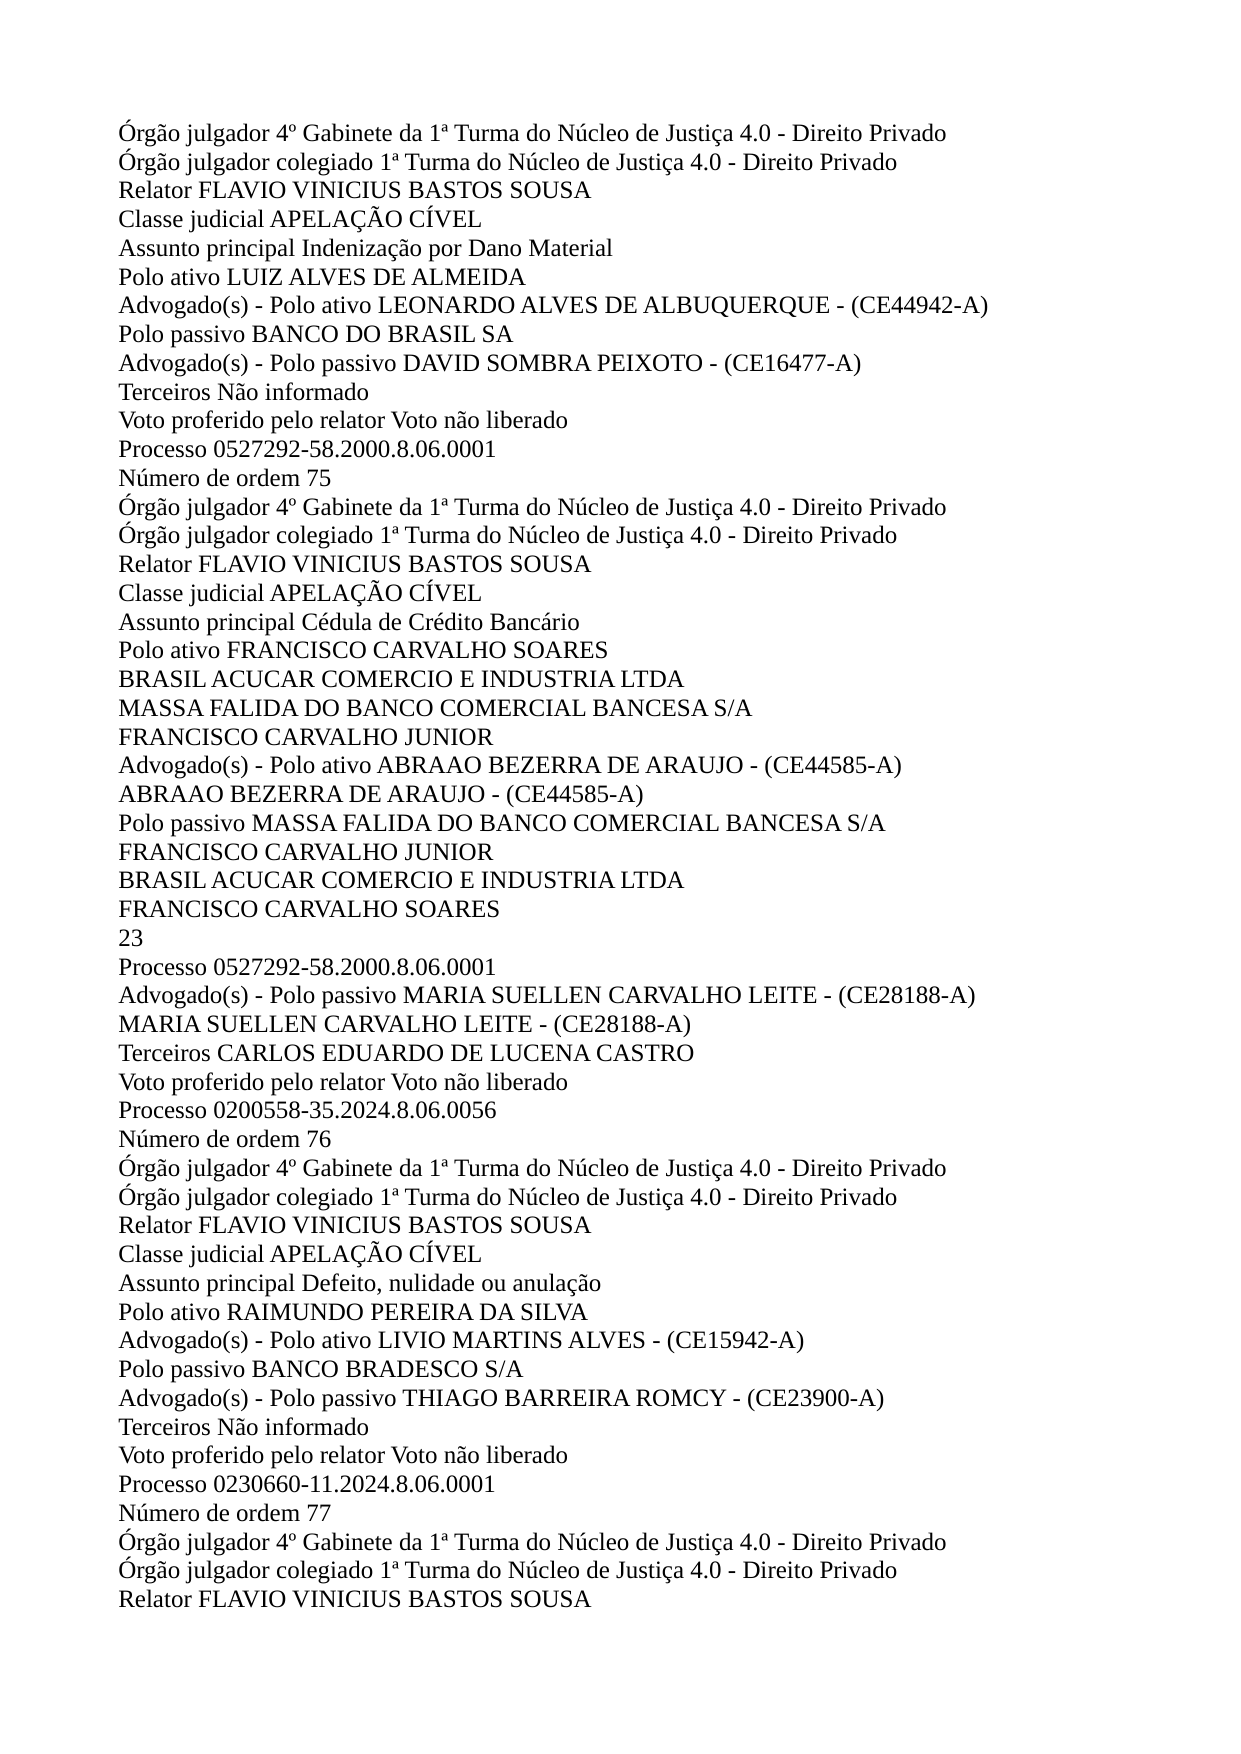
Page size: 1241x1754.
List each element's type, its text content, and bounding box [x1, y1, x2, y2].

text Relator FLAVIO VINICIUS BASTOS SOUSA [118, 176, 1122, 204]
text Classe judicial APELAÇÃO CÍVEL [118, 578, 1122, 607]
text Advogado(s) - Polo ativo LIVIO MARTINS ALVES - (CE15942-A) [118, 1326, 1122, 1354]
text Assunto principal Indenização por Dano Material [118, 233, 1122, 262]
text Polo passivo MASSA FALIDA DO BANCO COMERCIAL BANCESA S/A [118, 808, 1122, 837]
text Advogado(s) - Polo ativo ABRAAO BEZERRA DE ARAUJO - (CE44585-A) [118, 751, 1122, 779]
text MASSA FALIDA DO BANCO COMERCIAL BANCESA S/A [118, 693, 1122, 722]
text Órgão julgador 4º Gabinete da 1ª Turma do Núcleo de Justiça 4.0 - Direito Privado [118, 492, 1122, 521]
text Relator FLAVIO VINICIUS BASTOS SOUSA [118, 1211, 1122, 1239]
text Polo ativo RAIMUNDO PEREIRA DA SILVA [118, 1297, 1122, 1326]
text Classe judicial APELAÇÃO CÍVEL [118, 204, 1122, 233]
text Assunto principal Defeito, nulidade ou anulação [118, 1268, 1122, 1297]
text ABRAAO BEZERRA DE ARAUJO - (CE44585-A) [118, 779, 1122, 808]
text FRANCISCO CARVALHO JUNIOR [118, 722, 1122, 751]
text Órgão julgador colegiado 1ª Turma do Núcleo de Justiça 4.0 - Direito Privado [118, 147, 1122, 176]
text MARIA SUELLEN CARVALHO LEITE - (CE28188-A) [118, 1009, 1122, 1038]
text Órgão julgador colegiado 1ª Turma do Núcleo de Justiça 4.0 - Direito Privado [118, 1182, 1122, 1211]
text Processo 0200558-35.2024.8.06.0056 [118, 1096, 1122, 1124]
text Polo ativo LUIZ ALVES DE ALMEIDA [118, 262, 1122, 291]
text Processo 0527292-58.2000.8.06.0001 [118, 952, 1122, 981]
text Órgão julgador colegiado 1ª Turma do Núcleo de Justiça 4.0 - Direito Privado [118, 521, 1122, 549]
text Órgão julgador 4º Gabinete da 1ª Turma do Núcleo de Justiça 4.0 - Direito Privado [118, 1527, 1122, 1556]
text Número de ordem 76 [118, 1124, 1122, 1153]
text Polo passivo BANCO BRADESCO S/A [118, 1354, 1122, 1383]
text Voto proferido pelo relator Voto não liberado [118, 406, 1122, 434]
text Terceiros CARLOS EDUARDO DE LUCENA CASTRO [118, 1038, 1122, 1067]
text Polo ativo FRANCISCO CARVALHO SOARES [118, 636, 1122, 664]
text FRANCISCO CARVALHO JUNIOR [118, 837, 1122, 866]
text Voto proferido pelo relator Voto não liberado [118, 1067, 1122, 1096]
text BRASIL ACUCAR COMERCIO E INDUSTRIA LTDA [118, 866, 1122, 894]
text Processo 0230660-11.2024.8.06.0001 [118, 1469, 1122, 1498]
text Número de ordem 77 [118, 1498, 1122, 1527]
text Processo 0527292-58.2000.8.06.0001 [118, 434, 1122, 463]
text BRASIL ACUCAR COMERCIO E INDUSTRIA LTDA [118, 664, 1122, 693]
text Órgão julgador colegiado 1ª Turma do Núcleo de Justiça 4.0 - Direito Privado [118, 1556, 1122, 1584]
text Relator FLAVIO VINICIUS BASTOS SOUSA [118, 549, 1122, 578]
text Voto proferido pelo relator Voto não liberado [118, 1441, 1122, 1469]
text Número de ordem 75 [118, 463, 1122, 492]
text Polo passivo BANCO DO BRASIL SA [118, 319, 1122, 348]
text Advogado(s) - Polo passivo MARIA SUELLEN CARVALHO LEITE - (CE28188-A) [118, 981, 1122, 1009]
text Classe judicial APELAÇÃO CÍVEL [118, 1239, 1122, 1268]
text Terceiros Não informado [118, 1412, 1122, 1441]
text FRANCISCO CARVALHO SOARES [118, 894, 1122, 923]
text Assunto principal Cédula de Crédito Bancário [118, 607, 1122, 636]
text Advogado(s) - Polo ativo LEONARDO ALVES DE ALBUQUERQUE - (CE44942-A) [118, 291, 1122, 319]
text Órgão julgador 4º Gabinete da 1ª Turma do Núcleo de Justiça 4.0 - Direito Privado [118, 1153, 1122, 1182]
text 23 [118, 923, 1122, 952]
text Relator FLAVIO VINICIUS BASTOS SOUSA [118, 1584, 1122, 1613]
text Terceiros Não informado [118, 377, 1122, 406]
text Órgão julgador 4º Gabinete da 1ª Turma do Núcleo de Justiça 4.0 - Direito Privado [118, 118, 1122, 147]
text Advogado(s) - Polo passivo THIAGO BARREIRA ROMCY - (CE23900-A) [118, 1383, 1122, 1412]
text Advogado(s) - Polo passivo DAVID SOMBRA PEIXOTO - (CE16477-A) [118, 348, 1122, 377]
